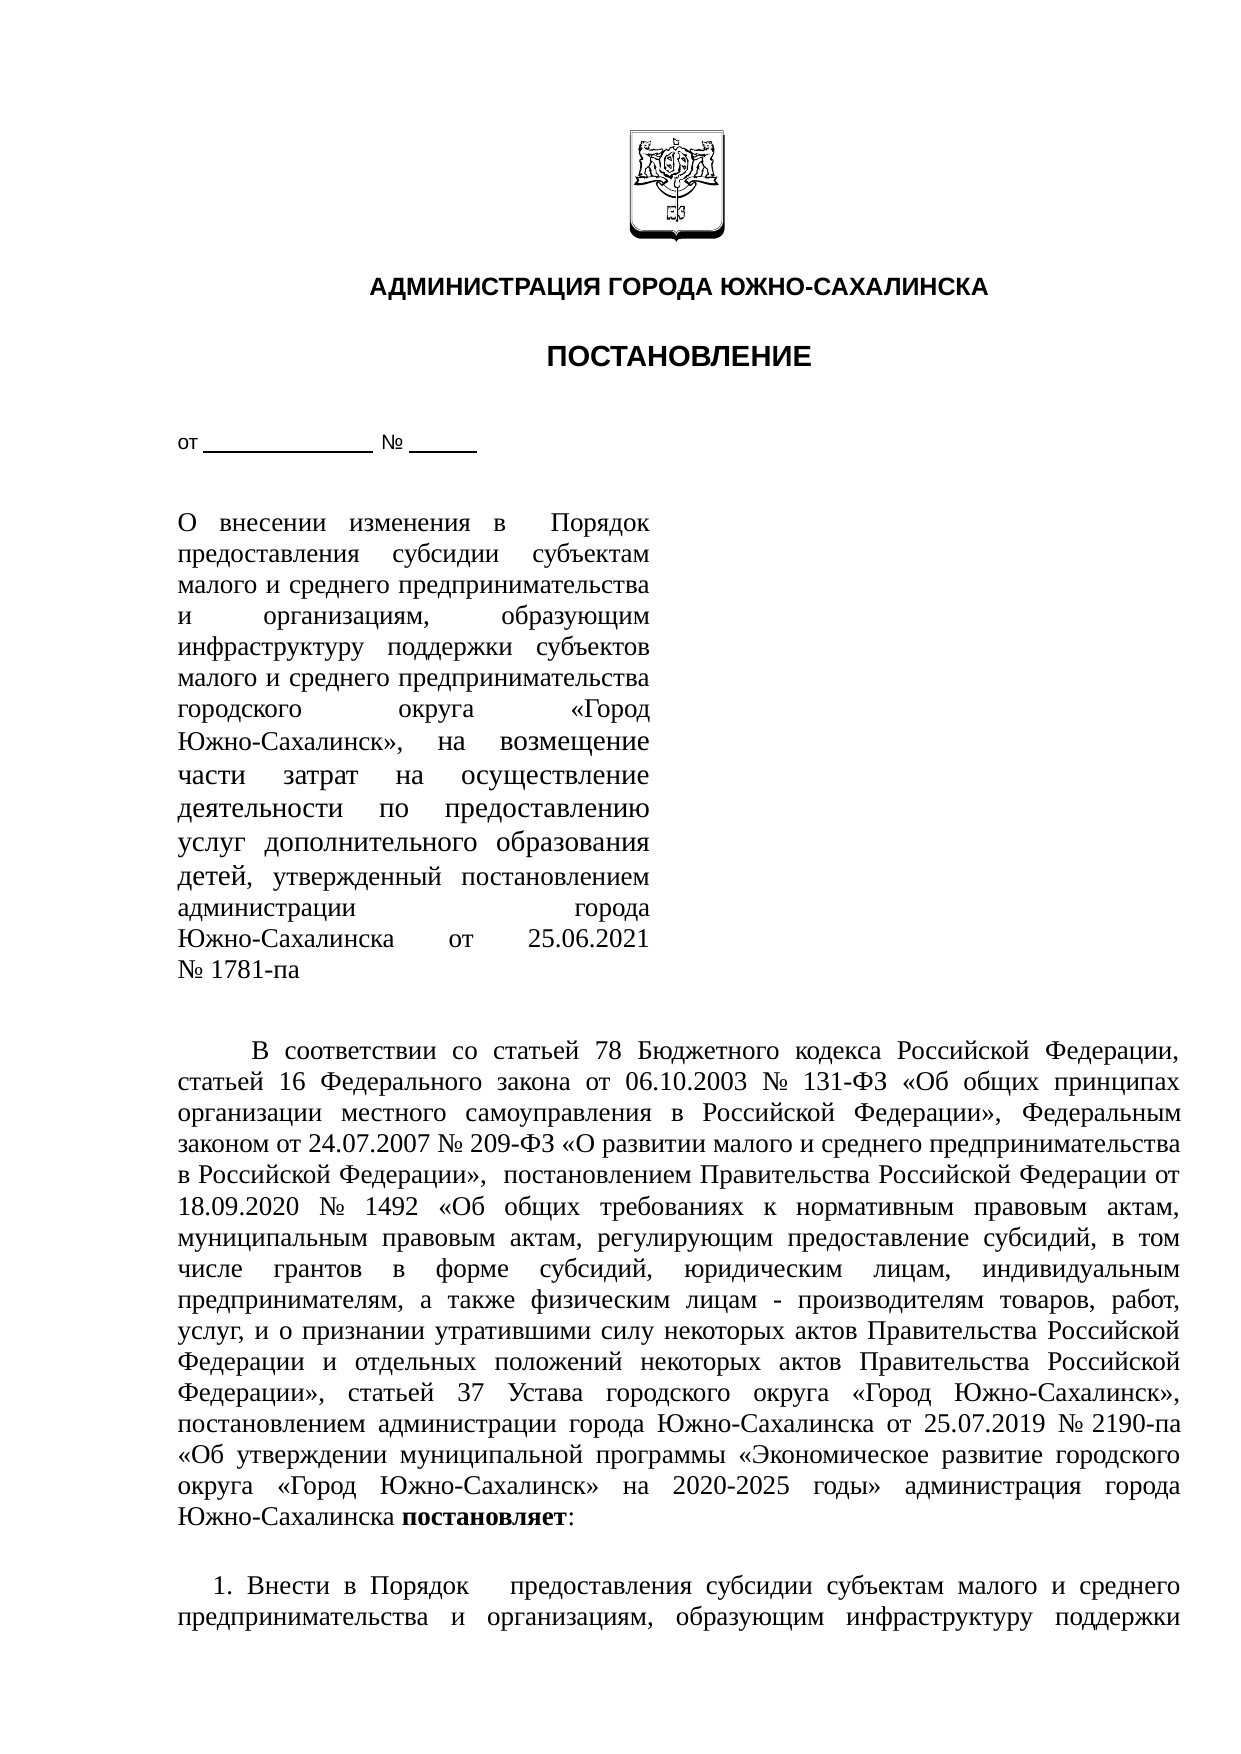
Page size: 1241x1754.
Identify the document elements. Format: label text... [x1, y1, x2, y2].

text от № [177, 423, 1181, 456]
text ПОСТАНОВЛЕНИЕ [177, 339, 1181, 372]
text 1. Внести в Порядок предоставления субсидии субъектам малого и среднего предпринимательства и организациям, образующим инфраструктуру поддержки [177, 1569, 1181, 1631]
text АДМИНИСТРАЦИЯ ГОРОДА ЮЖНО-САХАЛИНСКА [177, 272, 1181, 301]
text В соответствии со статьей 78 Бюджетного кодекса Российской Федерации, статьей 16 Федерального закона от 06.10.2003 № 131-ФЗ «Об общих принципах организации местного самоуправления в Российской Федерации», Федеральным законом от 24.07.2007 № 209-ФЗ «О развитии малого и среднего предпринимательства в Российской Федерации», постановлением Правительства Российской Федерации от 18.09.2020 № 1492 «Об общих требованиях к нормативным правовым актам, муниципальным правовым актам, регулирующим предоставление субсидий, в том числе грантов в форме субсидий, юридическим лицам, индивидуальным предпринимателям, а также физическим лицам - производителям товаров, работ, услуг, и о признании утратившими силу некоторых актов Правительства Российской Федерации и отдельных положений некоторых актов Правительства Российской Федерации», статьей 37 Устава городского округа «Город Южно-Сахалинск», постановлением администрации города Южно-Сахалинска от 25.07.2019 № 2190-па «Об утверждении муниципальной программы «Экономическое развитие городского округа «Город Южно-Сахалинск» на 2020-2025 годы» администрация города Южно-Сахалинска постановляет: [177, 1035, 1181, 1531]
text О внесении изменения в Порядок предоставления субсидии субъектам малого и среднего предпринимательства и организациям, образующим инфраструктуру поддержки субъектов малого и среднего предпринимательства городского округа «Город Южно-Сахалинск», на возмещение части затрат на осуществление деятельности по предоставлению услуг дополнительного образования детей, утвержденный постановлением администрации города Южно-Сахалинска от 25.06.2021 № 1781-па [177, 506, 650, 984]
